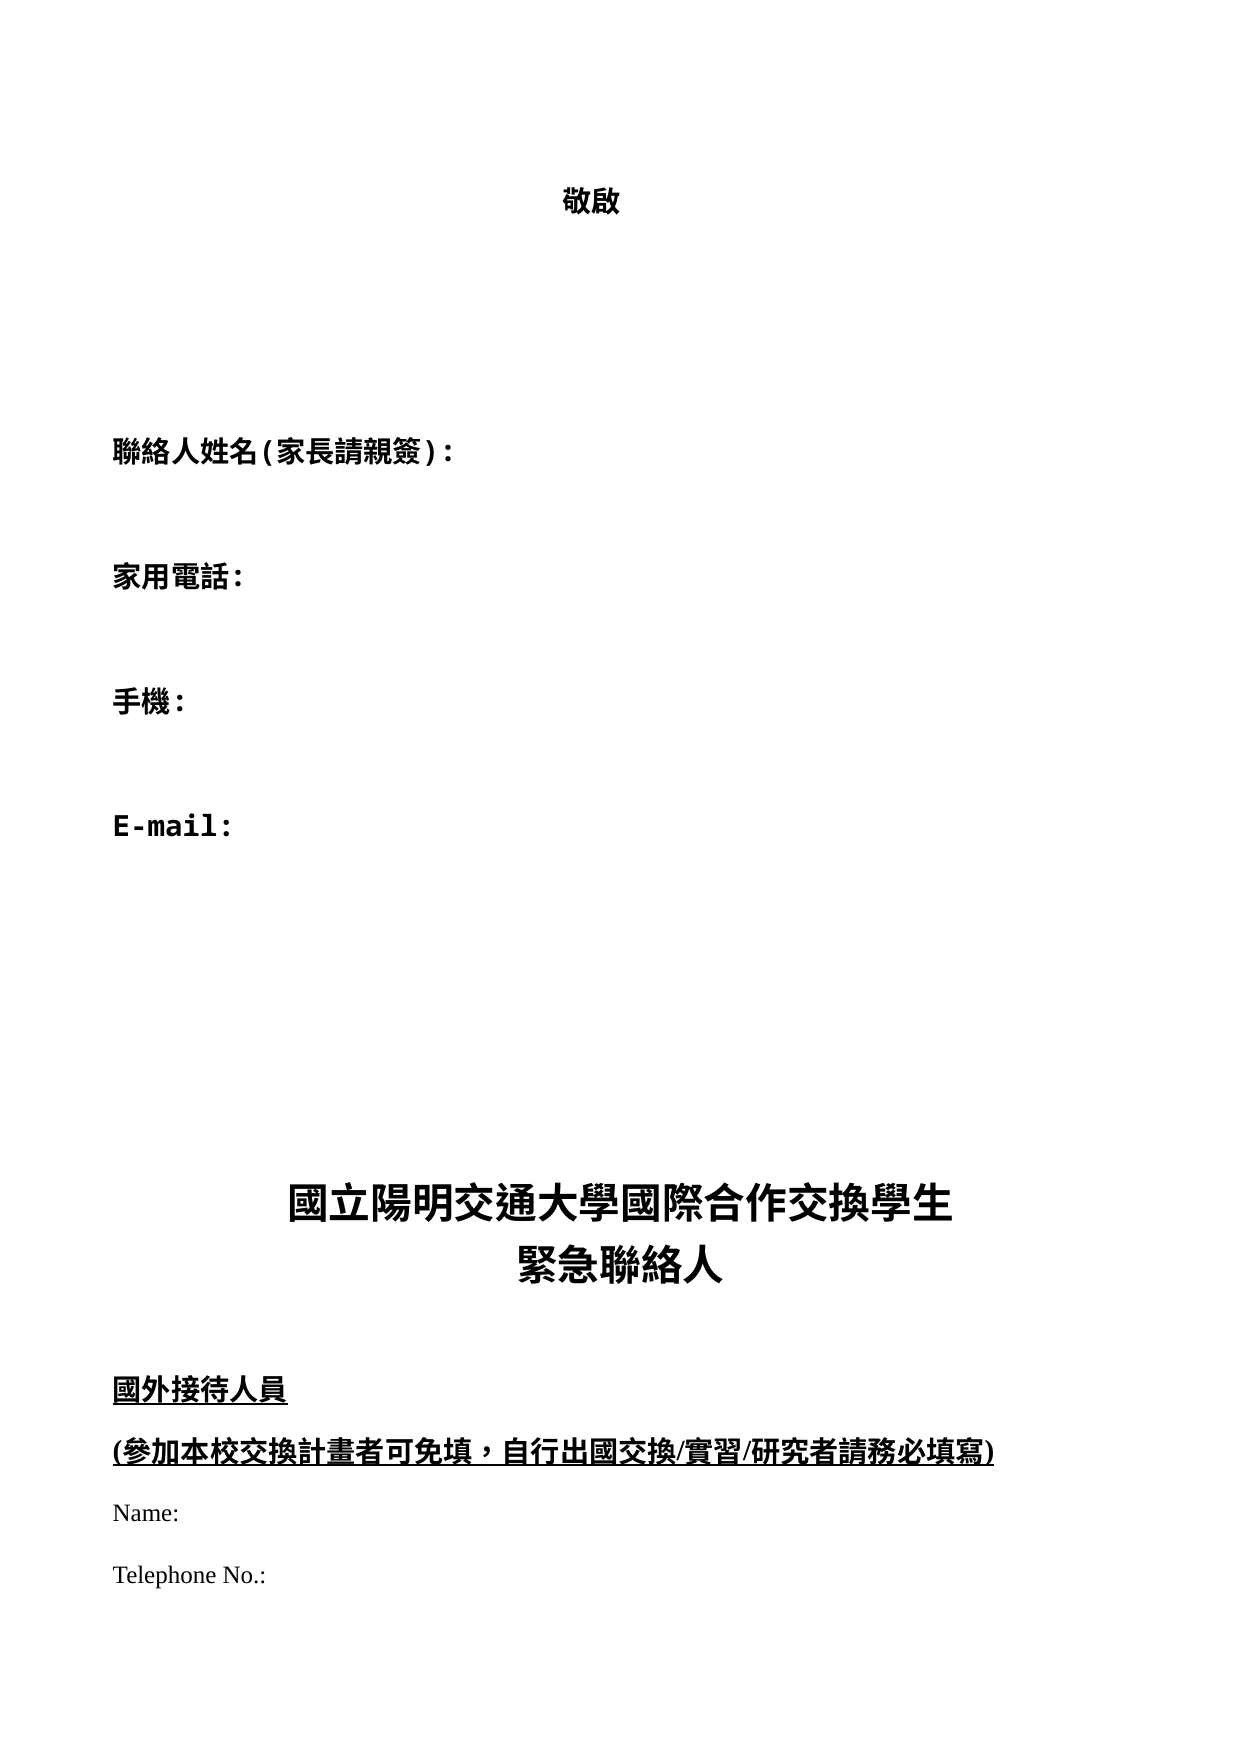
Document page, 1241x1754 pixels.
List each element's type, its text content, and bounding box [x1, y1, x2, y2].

text Telephone No.: [112, 1533, 1128, 1596]
text (參加本校交換計畫者可免填，自行出國交換/實習/研究者請務必填寫) [112, 1408, 1128, 1471]
text 敬啟 [562, 158, 1128, 221]
text 緊急聯絡人 [112, 1221, 1128, 1283]
text 國外接待人員 [112, 1346, 1128, 1408]
text 手機: [112, 658, 1128, 721]
text E-mail: [112, 783, 1128, 846]
text Name: [112, 1471, 1128, 1533]
text 聯絡人姓名(家長請親簽): [112, 408, 1128, 471]
text 家用電話: [112, 533, 1128, 596]
text 國立陽明交通大學國際合作交換學生 [112, 1158, 1128, 1221]
